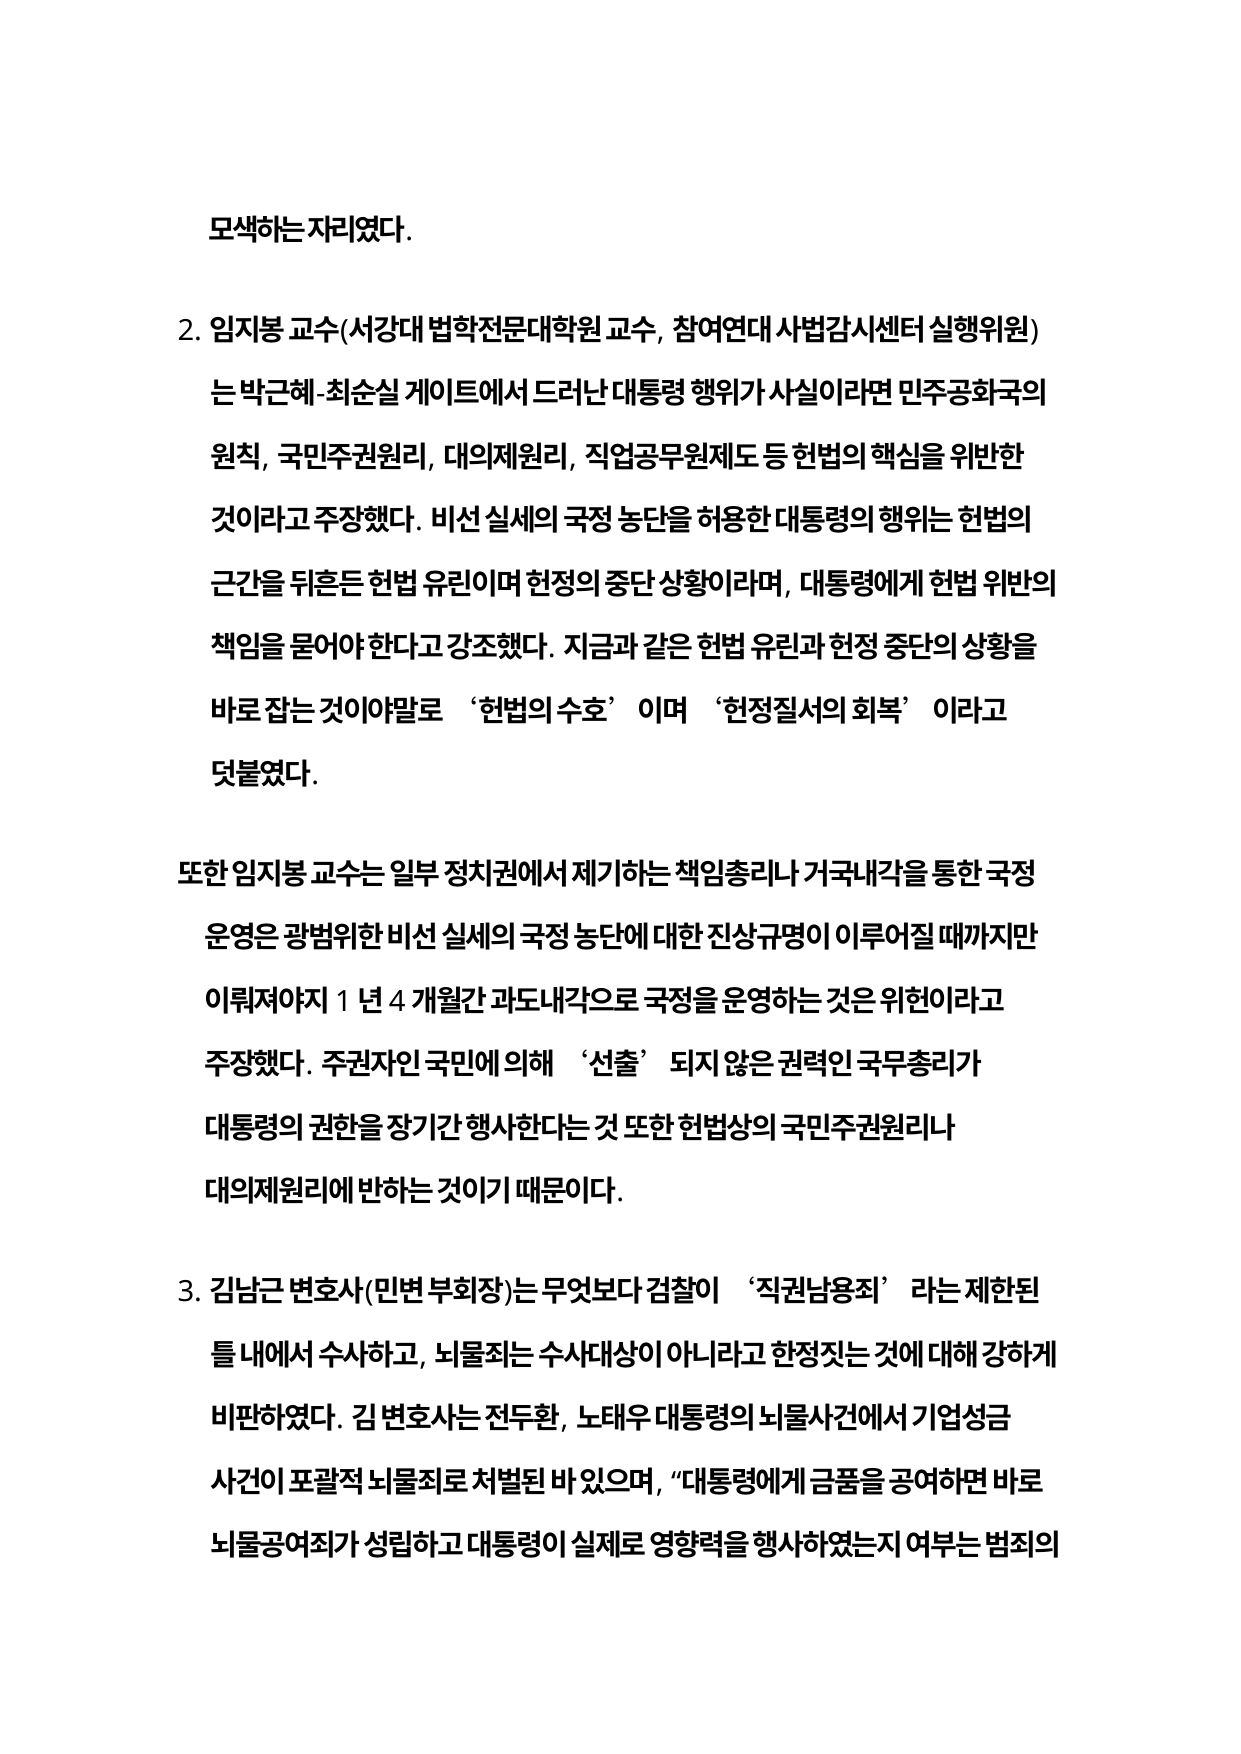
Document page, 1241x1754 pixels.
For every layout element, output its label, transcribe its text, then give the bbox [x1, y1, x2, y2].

text 모색하는 자리였다. [177, 207, 1063, 249]
text 2. 임지봉 교수(서강대 법학전문대학원 교수, 참여연대 사법감시센터 실행위원)는 박근혜-최순실 게이트에서 드러난 대통령 행위가 사실이라면 민주공화국의 원칙, 국민주권원리, 대의제원리, 직업공무원제도 등 헌법의 핵심을 위반한 것이라고 주장했다. 비선 실세의 국정 농단을 허용한 대통령의 행위는 헌법의 근간을 뒤흔든 헌법 유린이며 헌정의 중단 상황이라며, 대통령에게 헌법 위반의 책임을 묻어야 한다고 강조했다. 지금과 같은 헌법 유린과 헌정 중단의 상황을 바로 잡는 것이야말로 ‘헌법의 수호’이며 ‘헌정질서의 회복’이라고 덧붙였다. [177, 306, 1063, 793]
text 3. 김남근 변호사(민변 부회장)는 무엇보다 검찰이 ‘직권남용죄’라는 제한된 틀 내에서 수사하고, 뇌물죄는 수사대상이 아니라고 한정짓는 것에 대해 강하게 비판하였다. 김 변호사는 전두환, 노태우 대통령의 뇌물사건에서 기업성금 사건이 포괄적 뇌물죄로 처벌된 바 있으며, “대통령에게 금품을 공여하면 바로 뇌물공여죄가 성립하고 대통령이 실제로 영향력을 행사하였는지 여부는 범죄의 [177, 1267, 1063, 1564]
text 또한 임지봉 교수는 일부 정치권에서 제기하는 책임총리나 거국내각을 통한 국정 운영은 광범위한 비선 실세의 국정 농단에 대한 진상규명이 이루어질 때까지만 이뤄져야지 1년 4개월간 과도내각으로 국정을 운영하는 것은 위헌이라고 주장했다. 주권자인 국민에 의해 ‘선출’되지 않은 권력인 국무총리가 대통령의 권한을 장기간 행사한다는 것 또한 헌법상의 국민주권원리나 대의제원리에 반하는 것이기 때문이다. [177, 851, 1063, 1210]
